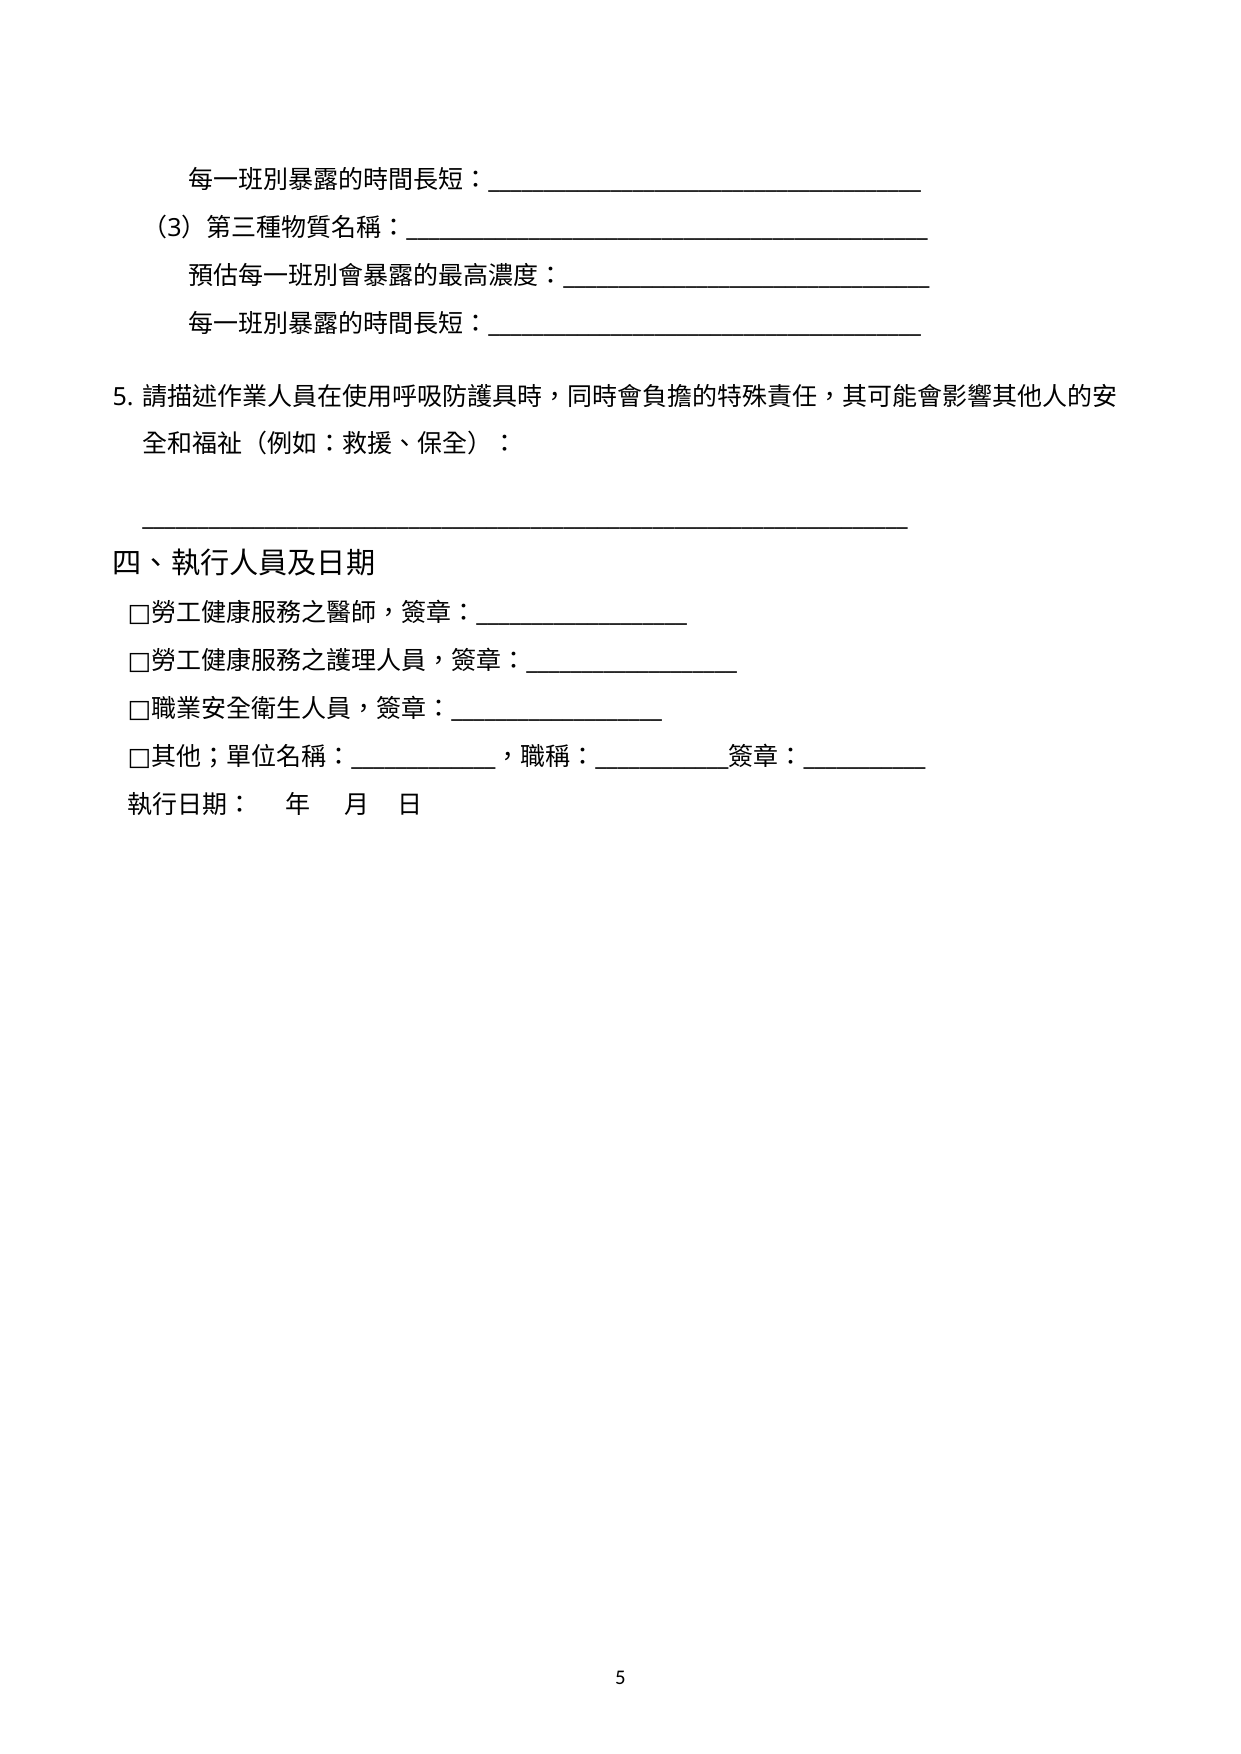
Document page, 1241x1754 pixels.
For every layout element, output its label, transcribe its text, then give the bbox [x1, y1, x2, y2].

text □勞工健康服務之護理人員，簽章：___________________ [127, 631, 1128, 679]
list 請描述作業人員在使用呼吸防護具時，同時會負擔的特殊責任，其可能會影響其他人的安全和福祉（例如：救援、保全）： [112, 367, 1128, 462]
text （3）第三種物質名稱：_______________________________________________ [112, 198, 1128, 246]
text 執行日期： 年 月 日 [127, 775, 1128, 823]
list _____________________________________________________________________ [112, 487, 1128, 535]
text 每一班別暴露的時間長短：_______________________________________ [112, 294, 1128, 342]
text 預估每一班別會暴露的最高濃度：_________________________________ [112, 246, 1128, 294]
text □其他；單位名稱：_____________，職稱：____________簽章：___________ [127, 727, 1128, 775]
text □職業安全衛生人員，簽章：___________________ [127, 679, 1128, 727]
list 執行人員及日期 [112, 535, 1128, 583]
text □勞工健康服務之醫師，簽章：___________________ [127, 583, 1128, 631]
text 每一班別暴露的時間長短：_______________________________________ [112, 150, 1128, 198]
